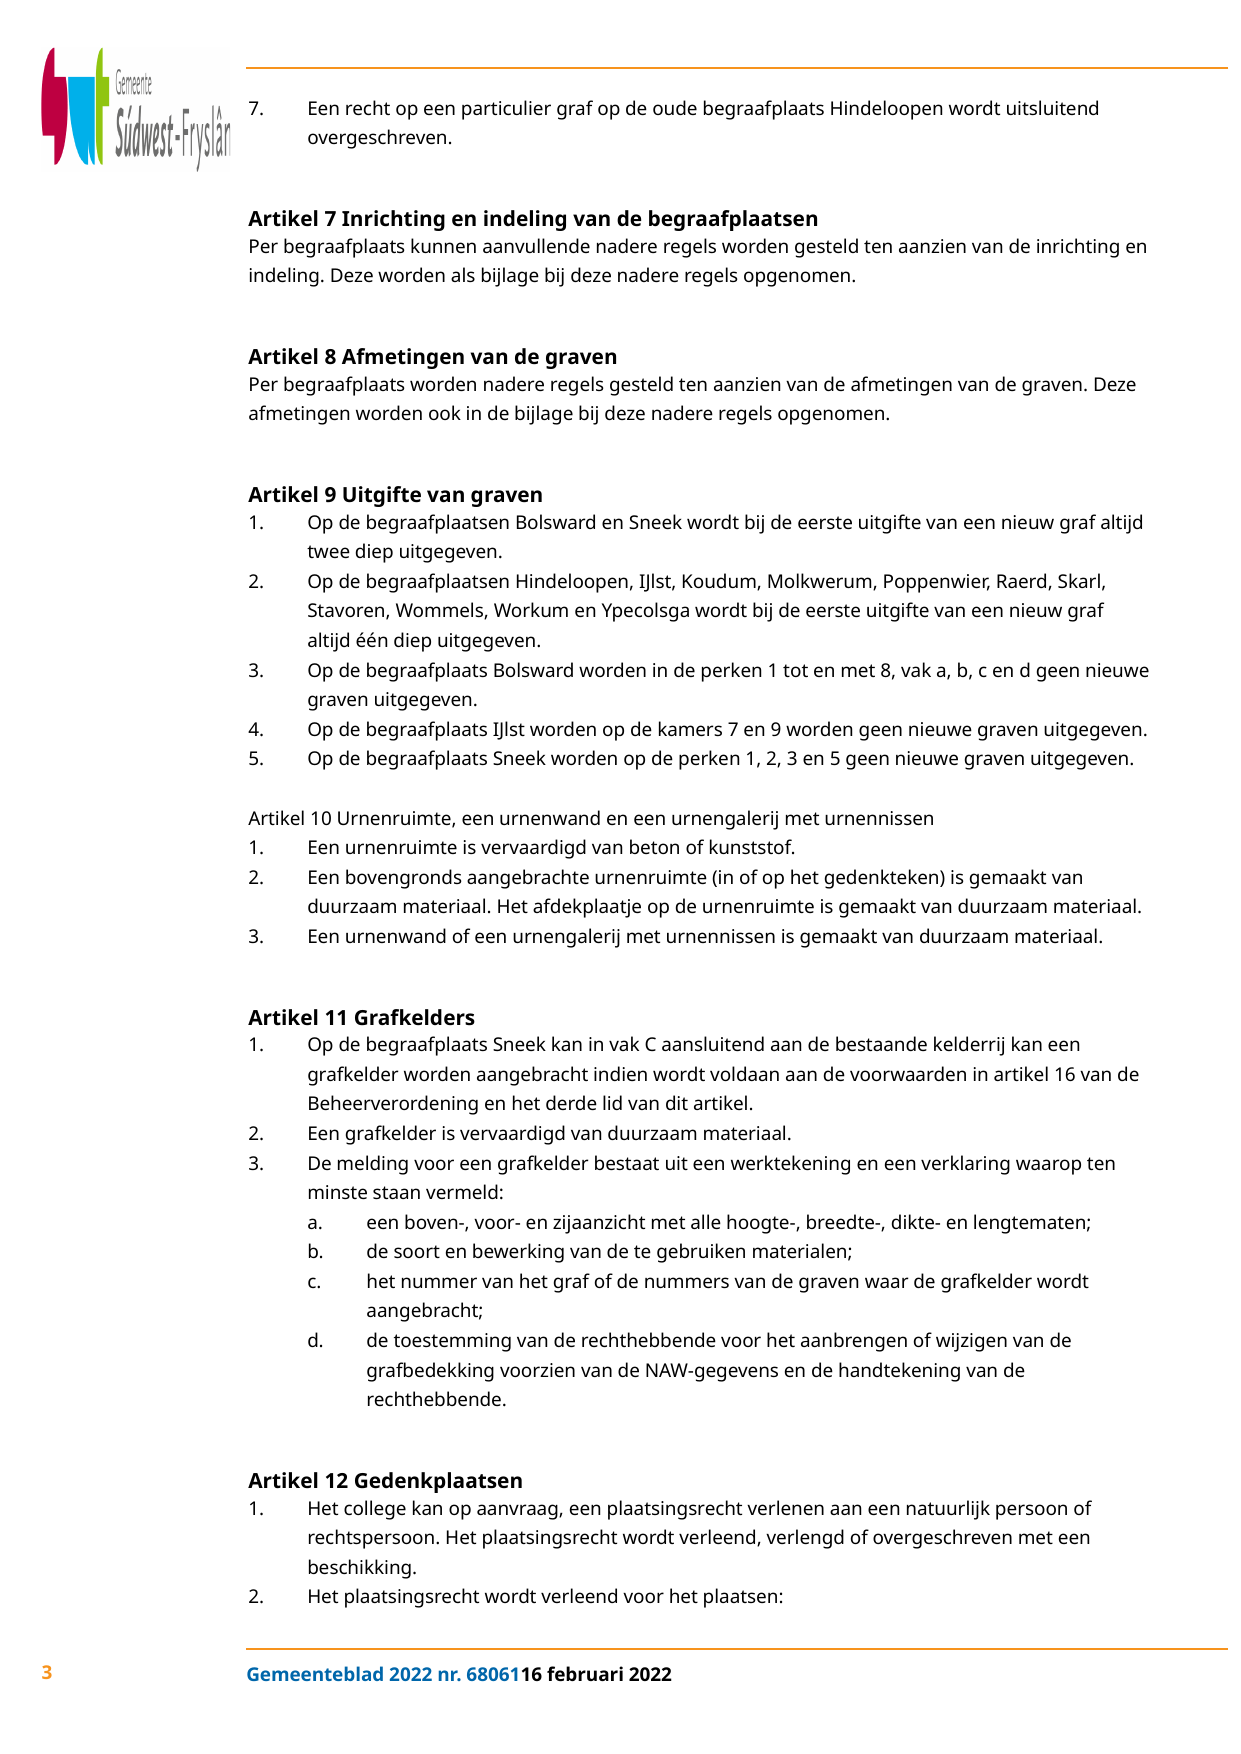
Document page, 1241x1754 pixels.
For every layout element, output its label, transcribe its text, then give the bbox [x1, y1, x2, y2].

text Artikel 11 Grafkelders [248, 1003, 1152, 1031]
list Een urnenwand of een urnengalerij met urnennissen is gemaakt van duurzaam materiaal. [248, 923, 1152, 949]
list De melding voor een grafkelder bestaat uit een werktekening en een verklaring waarop ten minste staan vermeld: [248, 1150, 1152, 1205]
list het nummer van het graf of de nummers van de graven waar de grafkelder wordt aangebracht; [307, 1268, 1152, 1323]
list Op de begraafplaatsen Bolsward en Sneek wordt bij de eerste uitgifte van een nieuw graf altijd twee diep uitgegeven. [248, 509, 1152, 564]
list Op de begraafplaats Sneek kan in vak C aansluitend aan de bestaande kelderrij kan een grafkelder worden aangebracht indien wordt voldaan aan de voorwaarden in artikel 16 van de Beheerverordening en het derde lid van dit artikel. [248, 1031, 1152, 1116]
list de toestemming van de rechthebbende voor het aanbrengen of wijzigen van de grafbedekking voorzien van de NAW-gegevens en de handtekening van de rechthebbende. [307, 1327, 1152, 1412]
list Het college kan op aanvraag, een plaatsingsrecht verlenen aan een natuurlijk persoon of rechtspersoon. Het plaatsingsrecht wordt verleend, verlengd of overgeschreven met een beschikking. [248, 1495, 1152, 1580]
list Op de begraafplaats Sneek worden op de perken 1, 2, 3 en 5 geen nieuwe graven uitgegeven. [248, 746, 1152, 771]
text Artikel 12 Gedenkplaatsen [248, 1466, 1152, 1495]
list Een bovengronds aangebrachte urnenruimte (in of op het gedenkteken) is gemaakt van duurzaam materiaal. Het afdekplaatje op de urnenruimte is gemaakt van duurzaam materiaal. [248, 864, 1152, 919]
picture [41, 47, 231, 172]
text Per begraafplaats worden nadere regels gesteld ten aanzien van de afmetingen van de graven. Deze afmetingen worden ook in de bijlage bij deze nadere regels opgenomen. [248, 371, 1152, 426]
list Op de begraafplaats IJlst worden op de kamers 7 en 9 worden geen nieuwe graven uitgegeven. [248, 716, 1152, 742]
text Per begraafplaats kunnen aanvullende nadere regels worden gesteld ten aanzien van de inrichting en indeling. Deze worden als bijlage bij deze nadere regels opgenomen. [248, 233, 1152, 288]
list Een recht op een particulier graf op de oude begraafplaats Hindeloopen wordt uitsluitend overgeschreven. [248, 95, 1152, 150]
list Een grafkelder is vervaardigd van duurzaam materiaal. [248, 1120, 1152, 1146]
list een boven-, voor- en zijaanzicht met alle hoogte-, breedte-, dikte- en lengtematen; [307, 1209, 1152, 1235]
list Het plaatsingsrecht wordt verleend voor het plaatsen: [248, 1584, 1152, 1609]
list Op de begraafplaats Bolsward worden in de perken 1 tot en met 8, vak a, b, c en d geen nieuwe graven uitgegeven. [248, 657, 1152, 712]
list de soort en bewerking van de te gebruiken materialen; [307, 1238, 1152, 1264]
text Artikel 9 Uitgifte van graven [248, 480, 1152, 509]
list Een urnenruimte is vervaardigd van beton of kunststof. [248, 834, 1152, 860]
text Artikel 10 Urnenruimte, een urnenwand en een urnengalerij met urnennissen [248, 805, 1152, 830]
text Artikel 7 Inrichting en indeling van de begraafplaatsen [248, 204, 1152, 233]
list Op de begraafplaatsen Hindeloopen, IJlst, Koudum, Molkwerum, Poppenwier, Raerd, Skarl, Stavoren, Wommels, Workum en Ypecolsga wordt bij de eerste uitgifte van een nieuw graf altijd één diep uitgegeven. [248, 568, 1152, 653]
text Artikel 8 Afmetingen van de graven [248, 342, 1152, 371]
